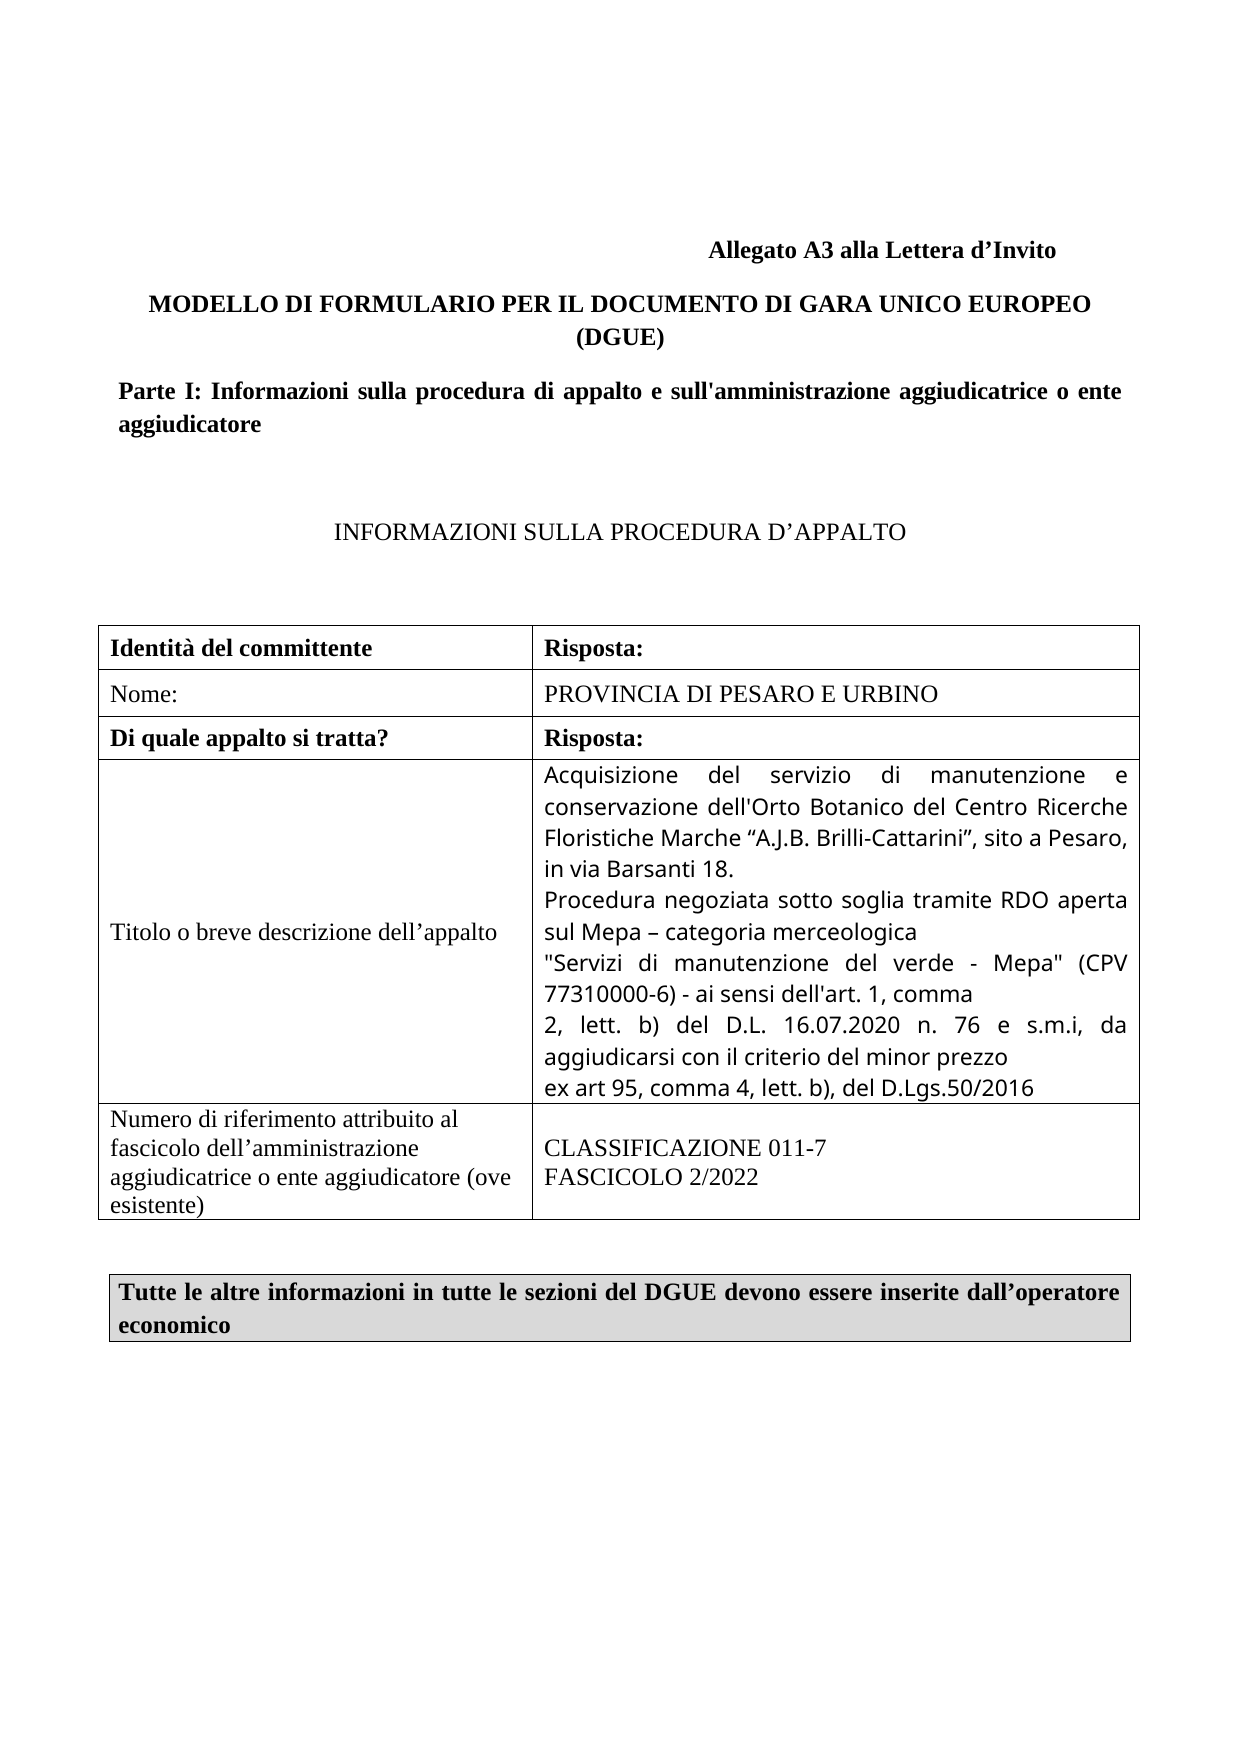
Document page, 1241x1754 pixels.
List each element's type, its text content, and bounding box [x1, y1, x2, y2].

table_header Risposta: [533, 626, 1139, 669]
table_cell Di quale appalto si tratta? [99, 717, 532, 758]
table_header Identità del committente [99, 626, 532, 669]
table_cell Risposta: [533, 717, 1139, 758]
text INFORMAZIONI SULLA PROCEDURA D’APPALTO [103, 517, 1137, 546]
text Allegato A3 alla Lettera d’Invito [118, 236, 1122, 264]
table_cell Acquisizione del servizio di manutenzione e conservazione dell'Orto Botanico del Centro Ricerche Floristiche Marche “A.J.B. Brilli-Cattarini”, sito a Pesaro, in via Barsanti 18. Procedura negoziata sotto soglia tramite RDO aperta sul Mepa – categoria merceologica "Servizi di manutenzione del verde - Mepa" (CPV 77310000-6) - ai sensi dell'art. 1, comma 2, lett. b) del D.L. 16.07.2020 n. 76 e s.m.i, da aggiudicarsi con il criterio del minor prezzo ex art 95, comma 4, lett. b), del D.Lgs.50/2016 [533, 760, 1139, 1103]
table_cell PROVINCIA DI PESARO E URBINO [533, 670, 1139, 716]
table_cell Titolo o breve descrizione dell’appalto [99, 760, 532, 1103]
text Tutte le altre informazioni in tutte le sezioni del DGUE devono essere inserite dall’operatore economico [110, 1275, 1130, 1341]
text Parte I: Informazioni sulla procedura di appalto e sull'amministrazione aggiudicatrice o ente aggiudicatore [118, 376, 1122, 438]
text MODELLO DI FORMULARIO PER IL DOCUMENTO DI GARA UNICO EUROPEO (DGUE) [118, 289, 1122, 351]
table_cell Numero di riferimento attribuito al fascicolo dell’amministrazione aggiudicatrice o ente aggiudicatore (ove esistente) [99, 1104, 532, 1219]
table_cell CLASSIFICAZIONE 011-7 FASCICOLO 2/2022 [533, 1104, 1139, 1219]
table_cell Nome: [99, 670, 532, 716]
